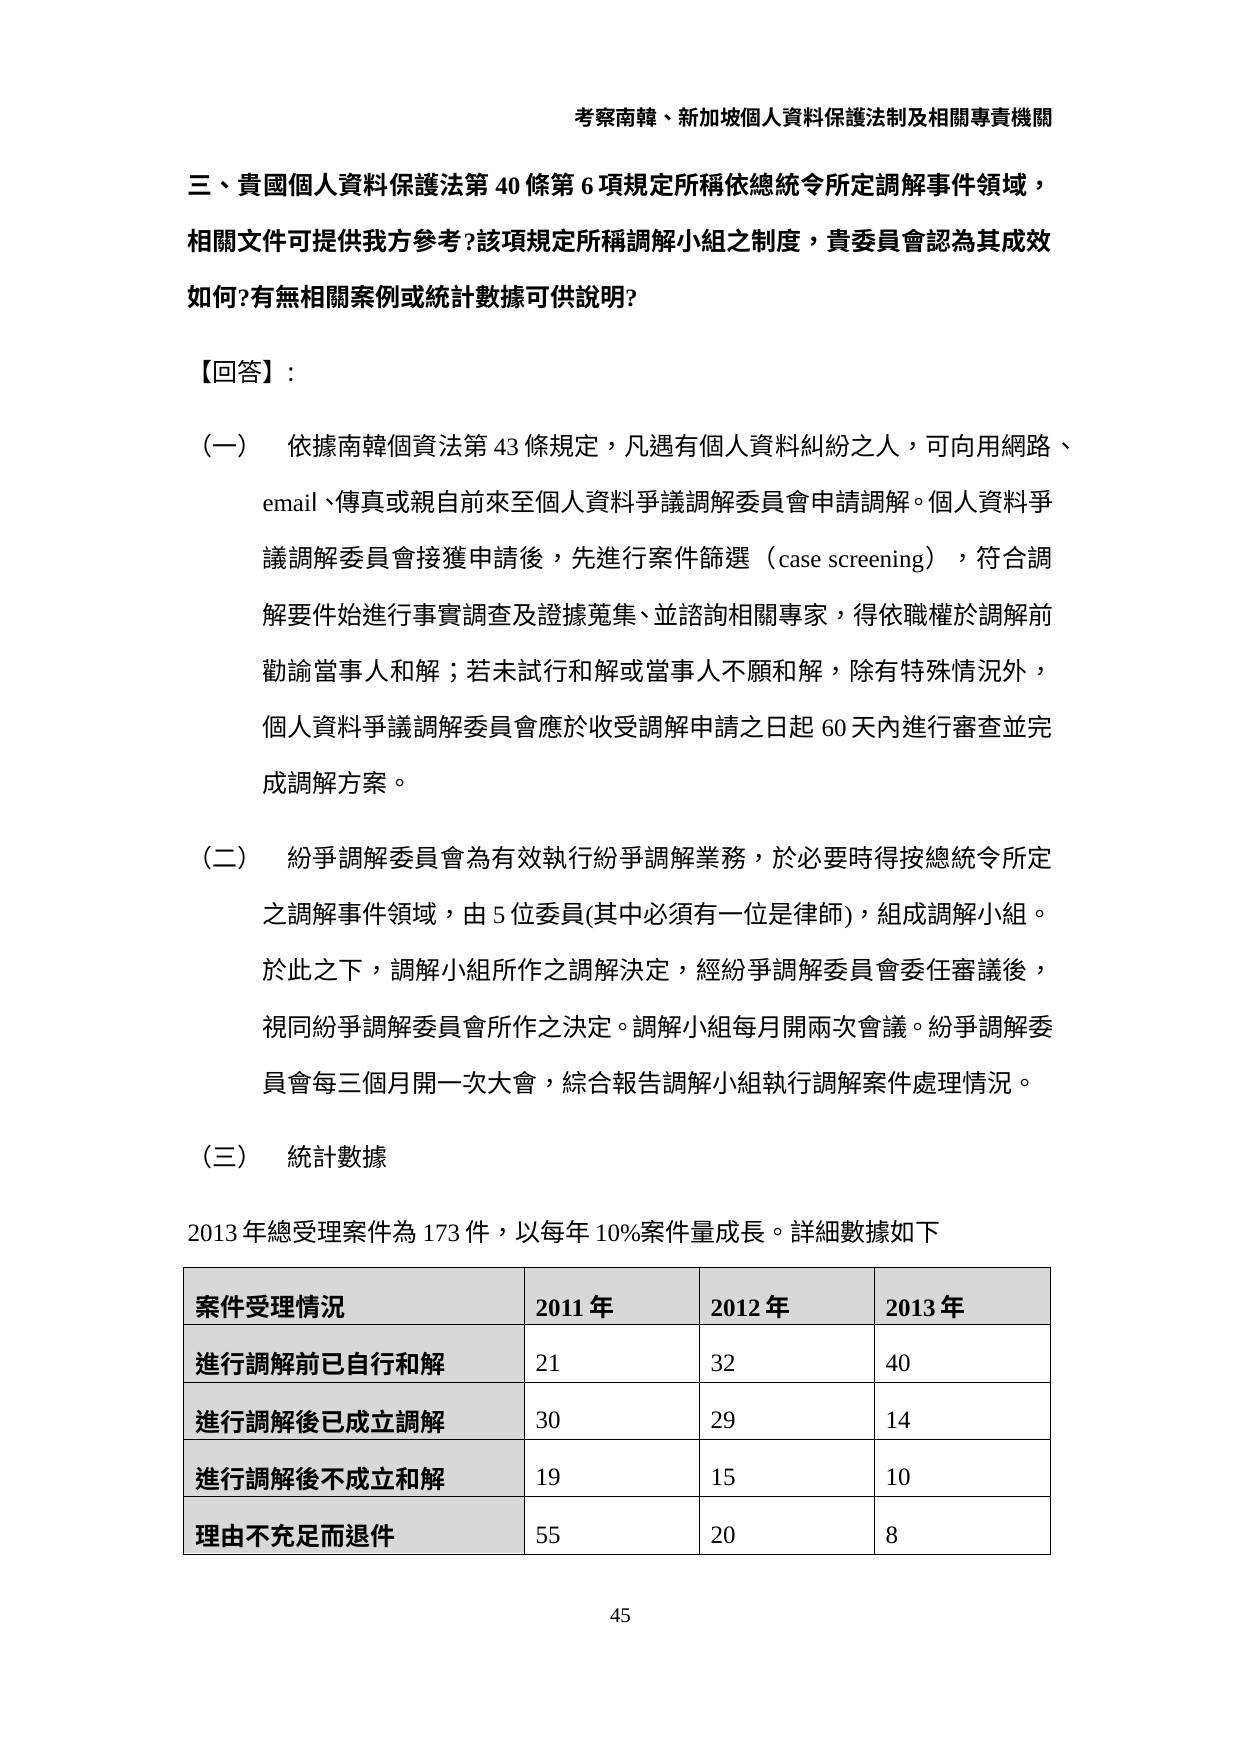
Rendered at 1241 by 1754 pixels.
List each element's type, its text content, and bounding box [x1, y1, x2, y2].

text 2013年總受理案件為173件，以每年10%案件量成長。詳細數據如下 [187, 1211, 1053, 1249]
table_cell 40 [875, 1325, 1050, 1382]
list 紛爭調解委員會為有效執行紛爭調解業務，於必要時得按總統令所定之調解事件領域，由5位委員(其中必須有一位是律師)，組成調解小組。於此之下，調解小組所作之調解決定，經紛爭調解委員會委任審議後，視同紛爭調解委員會所作之決定。調解小組每月開兩次會議。紛爭調解委員會每三個月開一次大會，綜合報告調解小組執行調解案件處理情況。 [187, 838, 1053, 1100]
table_cell 10 [875, 1440, 1050, 1496]
table_cell 進行調解前已自行和解 [184, 1325, 524, 1382]
table_cell 55 [525, 1497, 699, 1553]
table_cell 理由不充足而退件 [184, 1497, 524, 1553]
text 【回答】: [187, 351, 1053, 389]
table_header 2011年 [525, 1268, 699, 1324]
table_cell 8 [875, 1497, 1050, 1553]
table_cell 21 [525, 1325, 699, 1382]
table_header 案件受理情況 [184, 1268, 524, 1324]
table_cell 20 [700, 1497, 874, 1553]
table_cell 進行調解後不成立和解 [184, 1440, 524, 1496]
list 依據南韓個資法第43條規定，凡遇有個人資料糾紛之人，可向用網路、email、傳真或親自前來至個人資料爭議調解委員會申請調解。個人資料爭議調解委員會接獲申請後，先進行案件篩選（case screening），符合調解要件始進行事實調查及證據蒐集、並諮詢相關專家，得依職權於調解前勸諭當事人和解；若未試行和解或當事人不願和解，除有特殊情況外，個人資料爭議調解委員會應於收受調解申請之日起60天內進行審查並完成調解方案。 [187, 426, 1053, 801]
table_cell 29 [700, 1383, 874, 1439]
table_cell 14 [875, 1383, 1050, 1439]
table_cell 30 [525, 1383, 699, 1439]
text 三、貴國個人資料保護法第40條第6項規定所稱依總統令所定調解事件領域，相關文件可提供我方參考?該項規定所稱調解小組之制度，貴委員會認為其成效如何?有無相關案例或統計數據可供說明? [187, 164, 1053, 314]
list 統計數據 [187, 1137, 1053, 1174]
table_cell 19 [525, 1440, 699, 1496]
table_cell 進行調解後已成立調解 [184, 1383, 524, 1439]
table_cell 32 [700, 1325, 874, 1382]
table_header 2012年 [700, 1268, 874, 1324]
table_cell 15 [700, 1440, 874, 1496]
table_header 2013年 [875, 1268, 1050, 1324]
